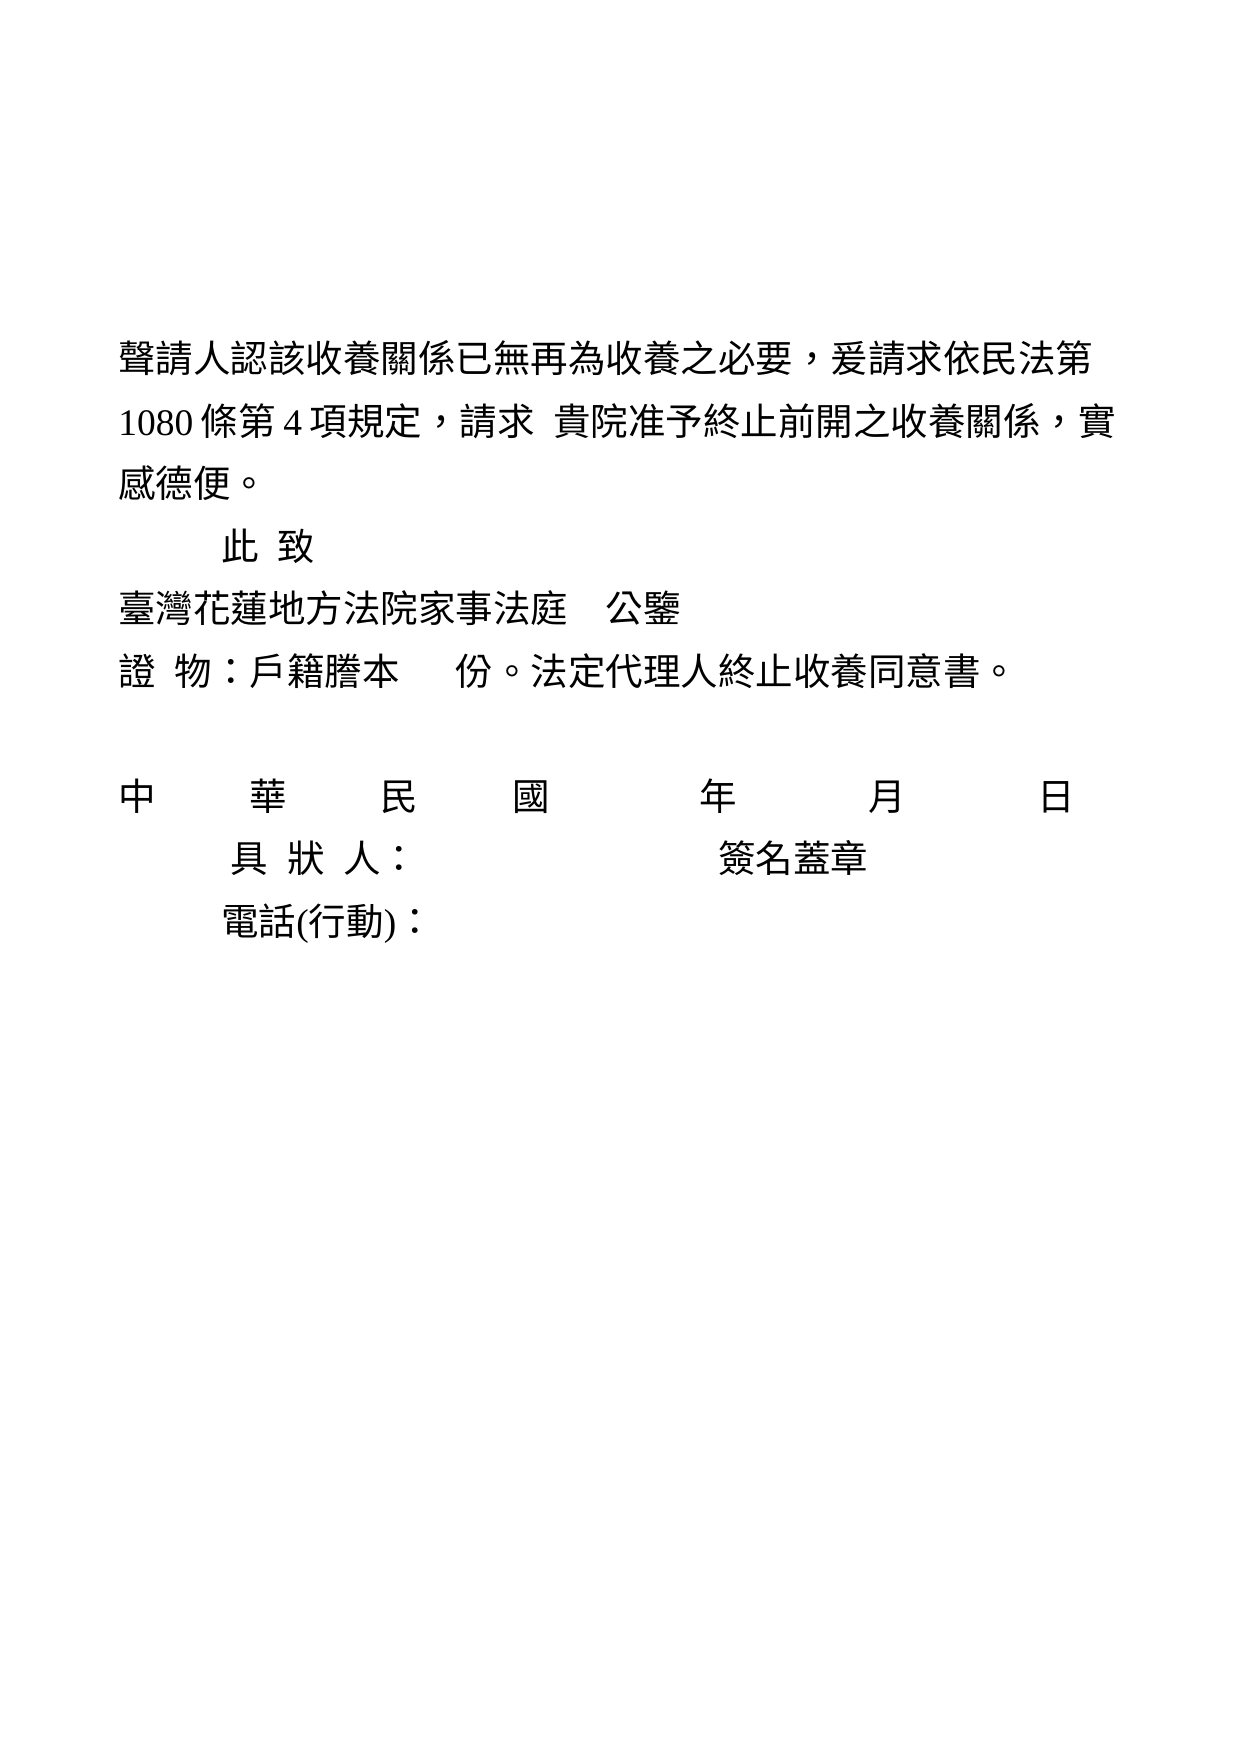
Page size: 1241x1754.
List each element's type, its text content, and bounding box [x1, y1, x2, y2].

text 中 華 民 國 年 月 日 [118, 752, 1122, 814]
text 臺灣花蓮地方法院家事法庭 公鑒 [118, 564, 1122, 627]
text 此 致 [118, 502, 1122, 564]
text 聲請人認該收養關係已無再為收養之必要，爰請求依民法第1080條第4項規定，請求 貴院准予終止前開之收養關係，實感德便。 [118, 314, 1122, 502]
text 證 物：戶籍謄本 份。法定代理人終止收養同意書。 [118, 627, 1122, 689]
text 具 狀 人： 簽名蓋章 [118, 814, 1122, 877]
text 電話(行動)： [118, 877, 1122, 939]
